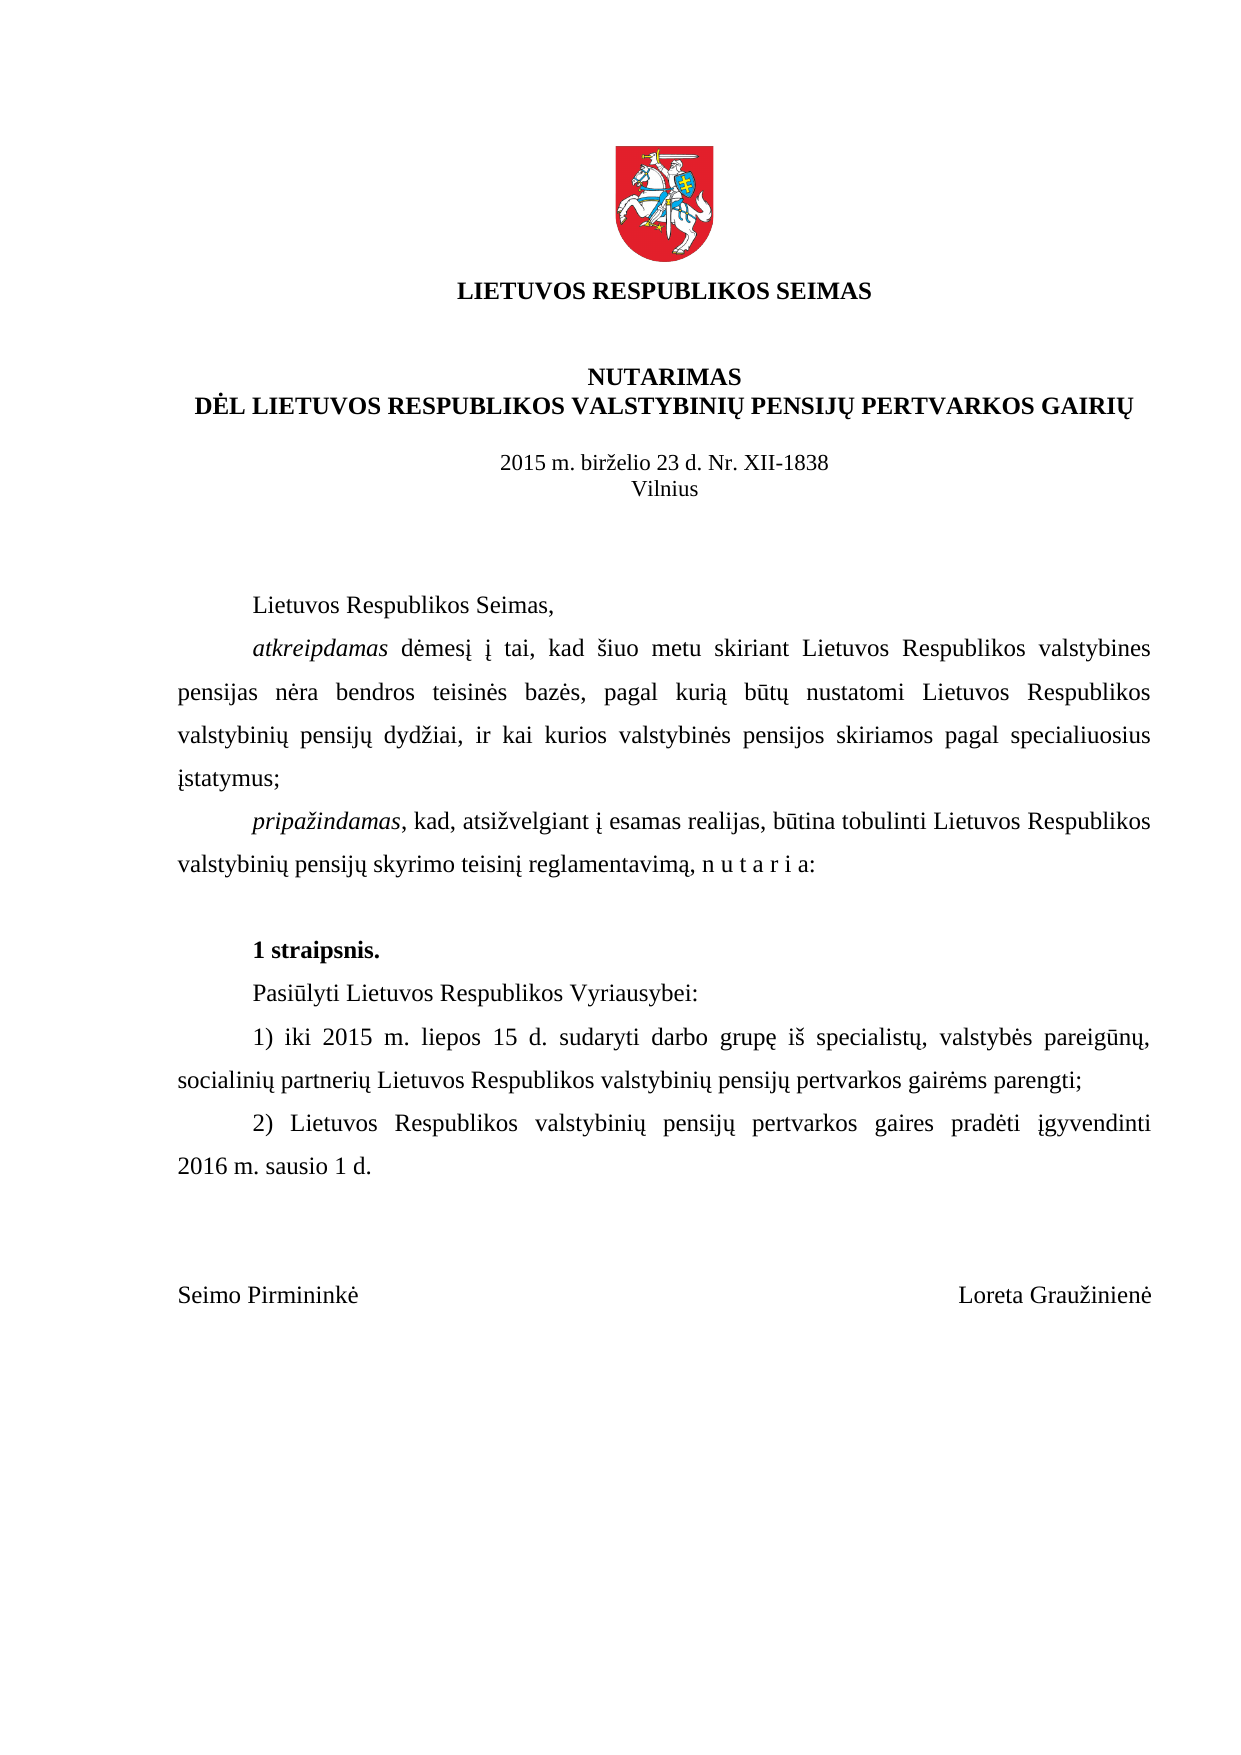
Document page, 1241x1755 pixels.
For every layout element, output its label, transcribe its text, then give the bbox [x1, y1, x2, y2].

text Lietuvos Respublikos Seimas, [177, 590, 1152, 619]
text Vilnius [177, 475, 1152, 501]
text atkreipdamas dėmesį į tai, kad šiuo metu skiriant Lietuvos Respublikos valstybines pensijas nėra bendros teisinės bazės, pagal kurią būtų nustatomi Lietuvos Respublikos valstybinių pensijų dydžiai, ir kai kurios valstybinės pensijos skiriamos pagal specialiuosius įstatymus; [177, 633, 1152, 792]
text DĖL LIETUVOS RESPUBLIKOS VALSTYBINIŲ PENSIJŲ PERTVARKOS GAIRIŲ [177, 391, 1152, 420]
text 1 straipsnis. [177, 935, 1152, 964]
text 2) Lietuvos Respublikos valstybinių pensijų pertvarkos gaires pradėti įgyvendinti 2016 m. sausio 1 d. [177, 1108, 1152, 1180]
text Seimo Pirmininkė Loreta Graužinienė [177, 1280, 1152, 1309]
text 1) iki 2015 m. liepos 15 d. sudaryti darbo grupę iš specialistų, valstybės pareigūnų, socialinių partnerių Lietuvos Respublikos valstybinių pensijų pertvarkos gairėms parengti; [177, 1022, 1152, 1093]
text 2015 m. birželio 23 d. Nr. XII-1838 [177, 448, 1152, 475]
text pripažindamas, kad, atsižvelgiant į esamas realijas, būtina tobulinti Lietuvos Respublikos valstybinių pensijų skyrimo teisinį reglamentavimą, n u t a r i a: [177, 806, 1152, 878]
text NUTARIMAS [177, 362, 1152, 391]
text Pasiūlyti Lietuvos Respublikos Vyriausybei: [177, 978, 1152, 1007]
text LIETUVOS RESPUBLIKOS SEIMAS [177, 276, 1152, 305]
